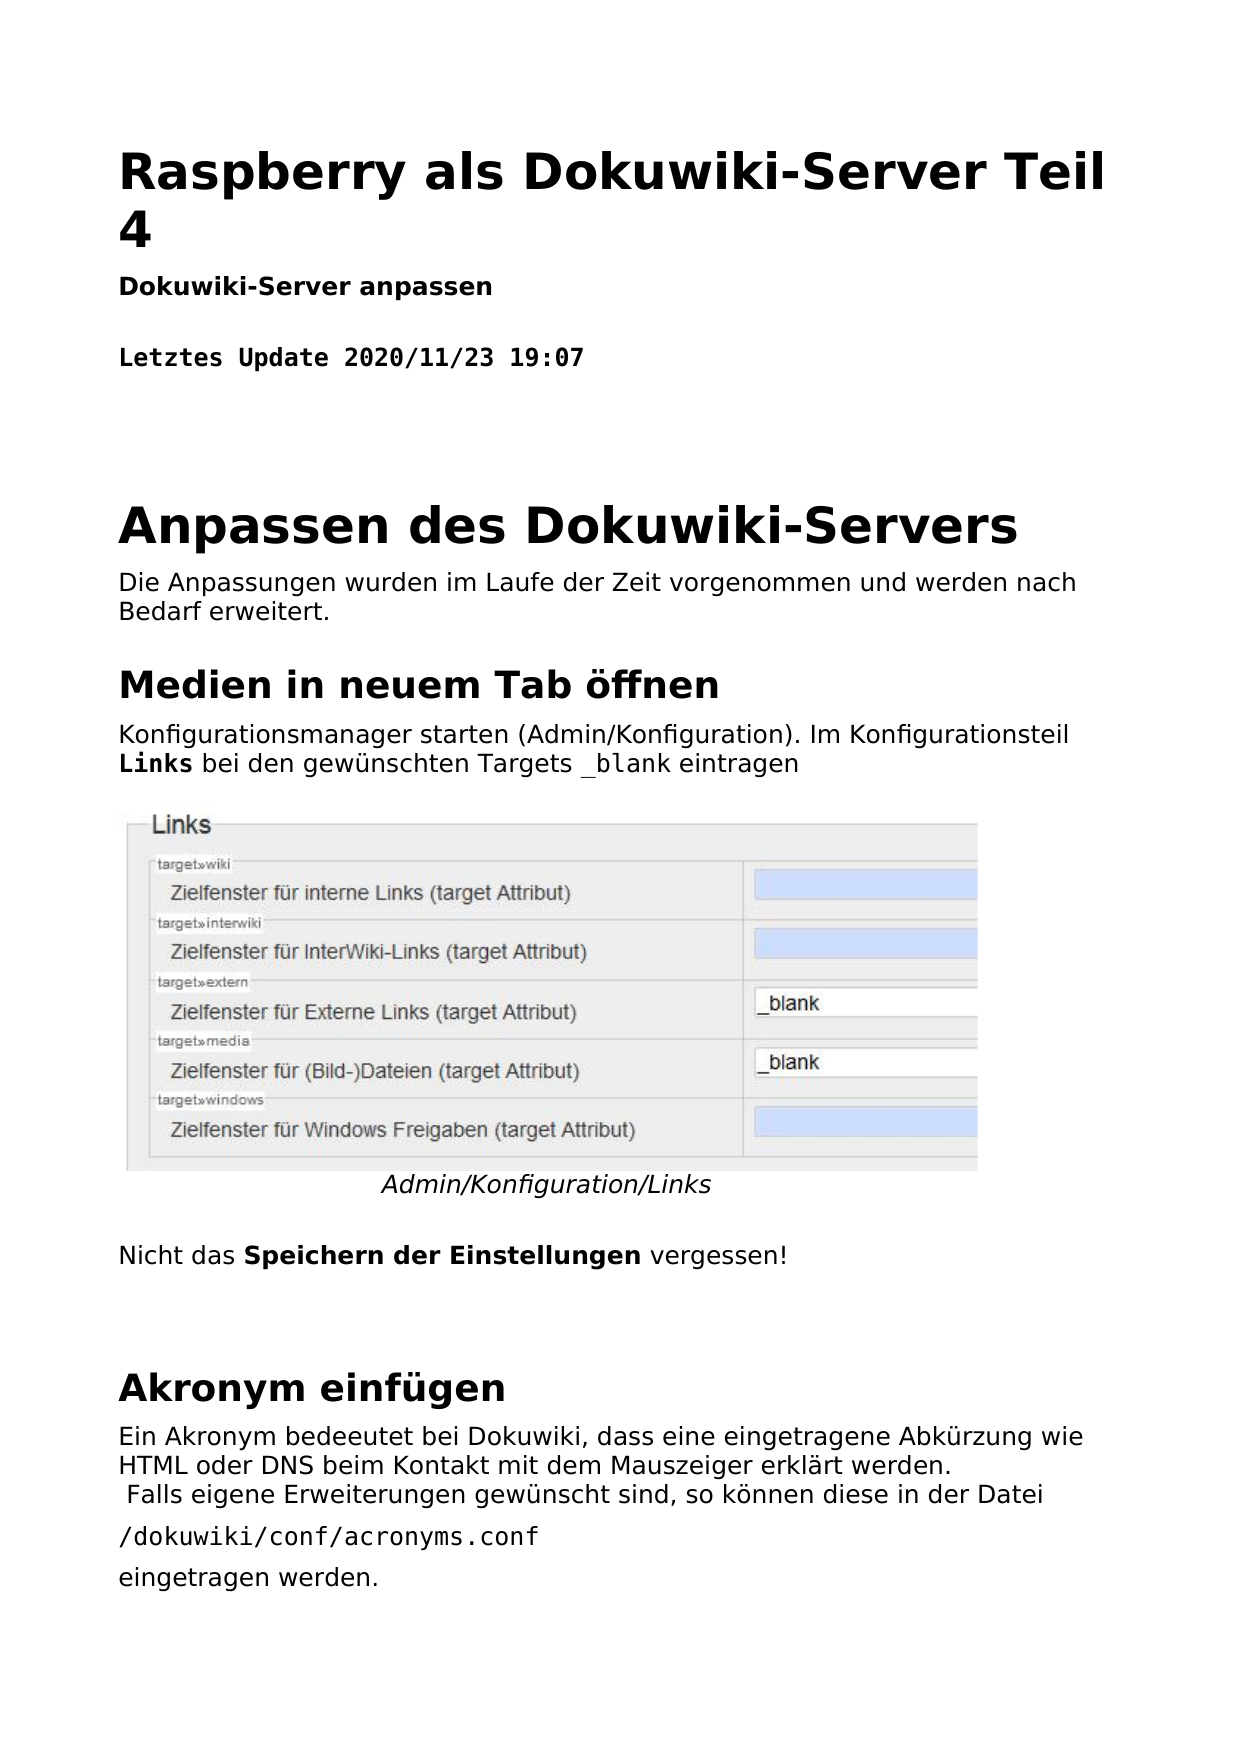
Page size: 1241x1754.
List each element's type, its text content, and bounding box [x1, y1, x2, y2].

text Nicht das Speichern der Einstellungen vergessen! [118, 1241, 1122, 1329]
text /dokuwiki/conf/acronyms.conf [118, 1522, 1122, 1552]
subtitle Medien in neuem Tab öffnen [118, 664, 1122, 707]
picture [118, 803, 978, 1171]
text Die Anpassungen wurden im Laufe der Zeit vorgenommen und werden nach Bedarf erweitert. [118, 568, 1122, 626]
text Konfigurationsmanager starten (Admin/Konfiguration). Im Konfigurationsteil Links bei den gewünschten Targets _blank eintragen [118, 720, 1122, 778]
text Dokuwiki-Server anpassen [118, 272, 1122, 330]
subtitle Akronym einfügen [118, 1366, 1122, 1410]
text eingetragen werden. [118, 1563, 1122, 1622]
text Letztes Update 2020/11/23 19:07 [118, 343, 1122, 459]
subtitle Raspberry als Dokuwiki-Server Teil 4 [118, 143, 1122, 259]
text Ein Akronym bedeeutet bei Dokuwiki, dass eine eingetragene Abkürzung wie HTML oder DNS beim Kontakt mit dem Mauszeiger erklärt werden. Falls eigene Erweiterungen gewünscht sind, so können diese in der Datei [118, 1422, 1122, 1510]
text Admin/Konfiguration/Links [118, 1171, 977, 1199]
subtitle Anpassen des Dokuwiki-Servers [118, 497, 1122, 555]
